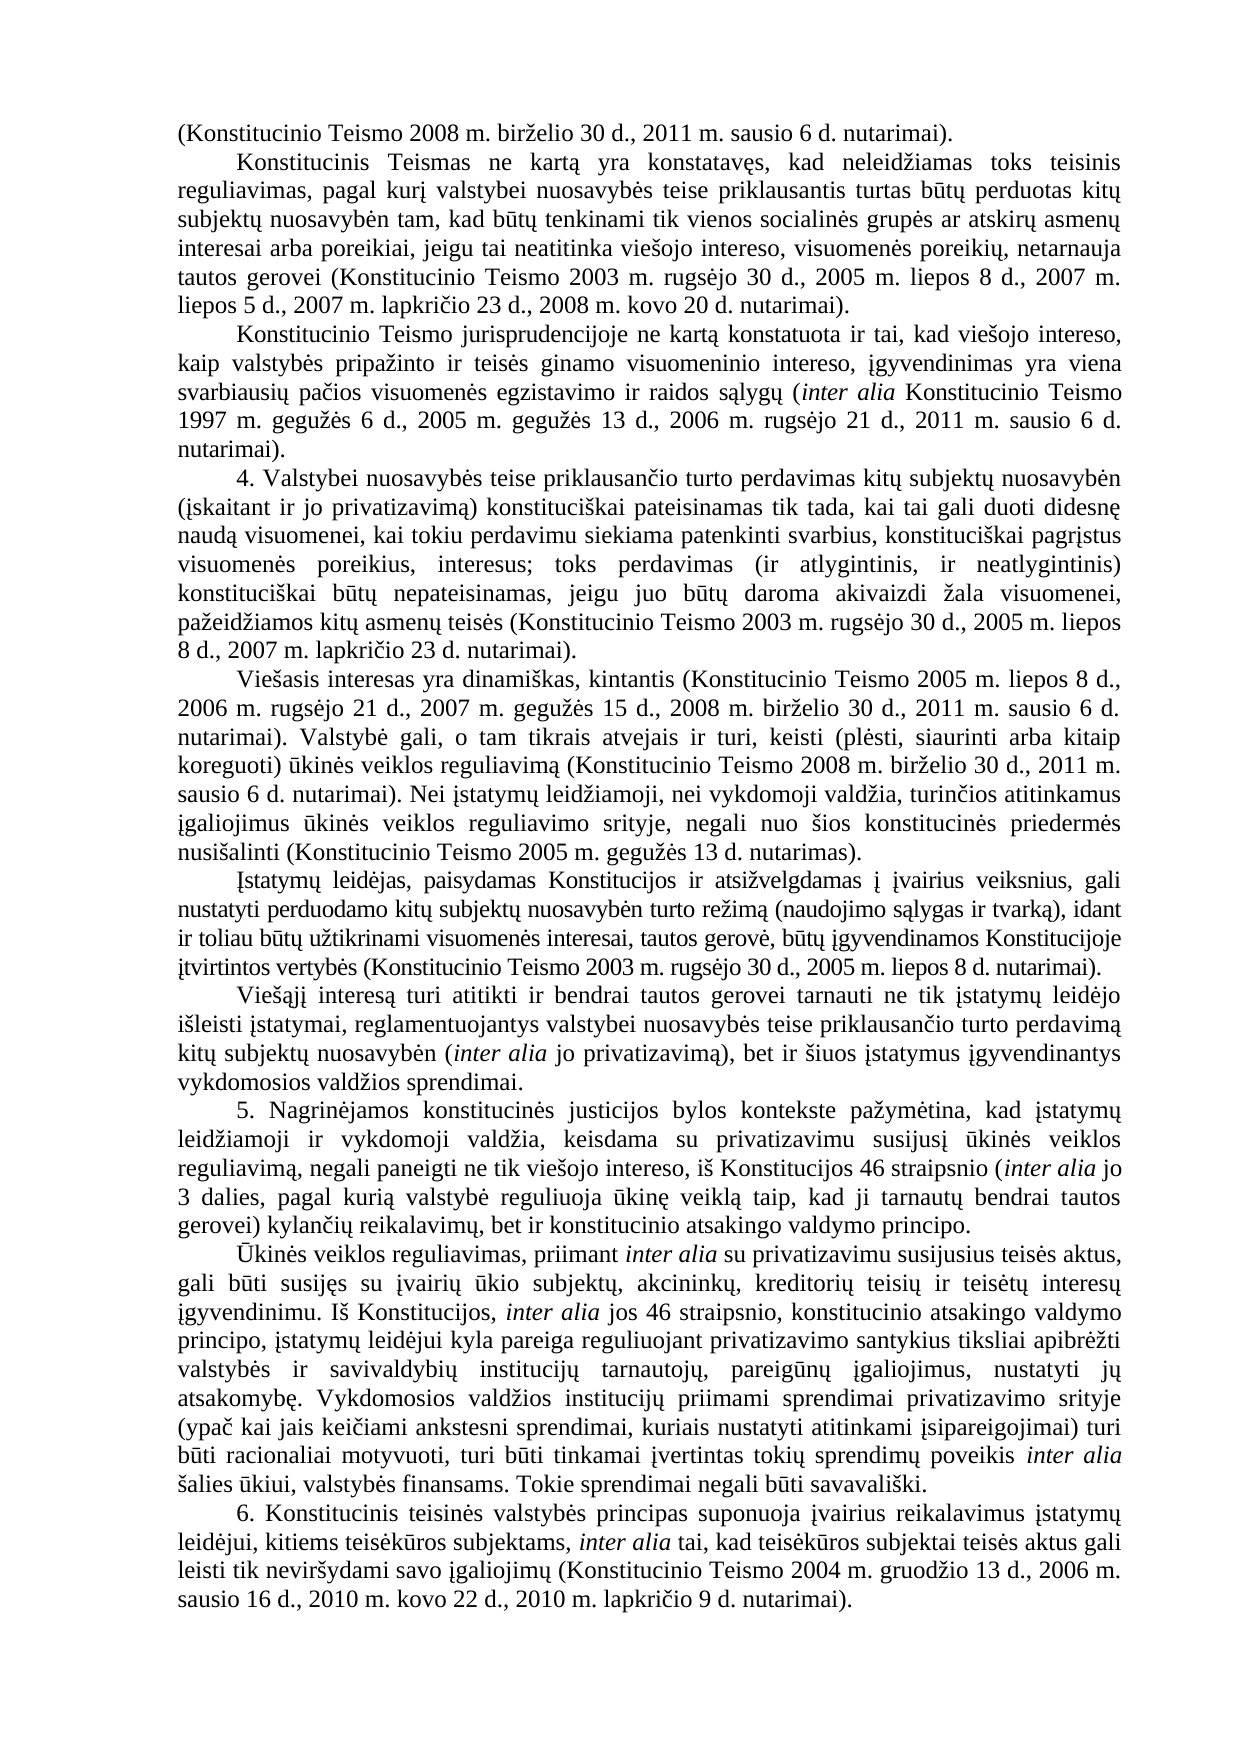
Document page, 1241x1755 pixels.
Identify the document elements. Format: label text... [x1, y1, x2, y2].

text 4. Valstybei nuosavybės teise priklausančio turto perdavimas kitų subjektų nuosavybėn (įskaitant ir jo privatizavimą) konstituciškai pateisinamas tik tada, kai tai gali duoti didesnę naudą visuomenei, kai tokiu perdavimu siekiama patenkinti svarbius, konstituciškai pagrįstus visuomenės poreikius, interesus; toks perdavimas (ir atlygintinis, ir neatlygintinis) konstituciškai būtų nepateisinamas, jeigu juo būtų daroma akivaizdi žala visuomenei, pažeidžiamos kitų asmenų teisės (Konstitucinio Teismo 2003 m. rugsėjo 30 d., 2005 m. liepos 8 d., 2007 m. lapkričio 23 d. nutarimai). [177, 463, 1122, 664]
text (Konstitucinio Teismo 2008 m. birželio 30 d., 2011 m. sausio 6 d. nutarimai). [177, 118, 1122, 147]
text 6. Konstitucinis teisinės valstybės principas suponuoja įvairius reikalavimus įstatymų leidėjui, kitiems teisėkūros subjektams, inter alia tai, kad teisėkūros subjektai teisės aktus gali leisti tik neviršydami savo įgaliojimų (Konstitucinio Teismo 2004 m. gruodžio 13 d., 2006 m. sausio 16 d., 2010 m. kovo 22 d., 2010 m. lapkričio 9 d. nutarimai). [177, 1498, 1122, 1613]
text Viešąjį interesą turi atitikti ir bendrai tautos gerovei tarnauti ne tik įstatymų leidėjo išleisti įstatymai, reglamentuojantys valstybei nuosavybės teise priklausančio turto perdavimą kitų subjektų nuosavybėn (inter alia jo privatizavimą), bet ir šiuos įstatymus įgyvendinantys vykdomosios valdžios sprendimai. [177, 981, 1122, 1096]
text 5. Nagrinėjamos konstitucinės justicijos bylos kontekste pažymėtina, kad įstatymų leidžiamoji ir vykdomoji valdžia, keisdama su privatizavimu susijusį ūkinės veiklos reguliavimą, negali paneigti ne tik viešojo intereso, iš Konstitucijos 46 straipsnio (inter alia jo 3 dalies, pagal kurią valstybė reguliuoja ūkinę veiklą taip, kad ji tarnautų bendrai tautos gerovei) kylančių reikalavimų, bet ir konstitucinio atsakingo valdymo principo. [177, 1096, 1122, 1239]
text Viešasis interesas yra dinamiškas, kintantis (Konstitucinio Teismo 2005 m. liepos 8 d., 2006 m. rugsėjo 21 d., 2007 m. gegužės 15 d., 2008 m. birželio 30 d., 2011 m. sausio 6 d. nutarimai). Valstybė gali, o tam tikrais atvejais ir turi, keisti (plėsti, siaurinti arba kitaip koreguoti) ūkinės veiklos reguliavimą (Konstitucinio Teismo 2008 m. birželio 30 d., 2011 m. sausio 6 d. nutarimai). Nei įstatymų leidžiamoji, nei vykdomoji valdžia, turinčios atitinkamus įgaliojimus ūkinės veiklos reguliavimo srityje, negali nuo šios konstitucinės priedermės nusišalinti (Konstitucinio Teismo 2005 m. gegužės 13 d. nutarimas). [177, 664, 1122, 866]
text Ūkinės veiklos reguliavimas, priimant inter alia su privatizavimu susijusius teisės aktus, gali būti susijęs su įvairių ūkio subjektų, akcininkų, kreditorių teisių ir teisėtų interesų įgyvendinimu. Iš Konstitucijos, inter alia jos 46 straipsnio, konstitucinio atsakingo valdymo principo, įstatymų leidėjui kyla pareiga reguliuojant privatizavimo santykius tiksliai apibrėžti valstybės ir savivaldybių institucijų tarnautojų, pareigūnų įgaliojimus, nustatyti jų atsakomybę. Vykdomosios valdžios institucijų priimami sprendimai privatizavimo srityje (ypač kai jais keičiami ankstesni sprendimai, kuriais nustatyti atitinkami įsipareigojimai) turi būti racionaliai motyvuoti, turi būti tinkamai įvertintas tokių sprendimų poveikis inter alia šalies ūkiui, valstybės finansams. Tokie sprendimai negali būti savavališki. [177, 1239, 1122, 1498]
text Įstatymų leidėjas, paisydamas Konstitucijos ir atsižvelgdamas į įvairius veiksnius, gali nustatyti perduodamo kitų subjektų nuosavybėn turto režimą (naudojimo sąlygas ir tvarką), idant ir toliau būtų užtikrinami visuomenės interesai, tautos gerovė, būtų įgyvendinamos Konstitucijoje įtvirtintos vertybės (Konstitucinio Teismo 2003 m. rugsėjo 30 d., 2005 m. liepos 8 d. nutarimai). [177, 866, 1122, 981]
text Konstitucinio Teismo jurisprudencijoje ne kartą konstatuota ir tai, kad viešojo intereso, kaip valstybės pripažinto ir teisės ginamo visuomeninio intereso, įgyvendinimas yra viena svarbiausių pačios visuomenės egzistavimo ir raidos sąlygų (inter alia Konstitucinio Teismo 1997 m. gegužės 6 d., 2005 m. gegužės 13 d., 2006 m. rugsėjo 21 d., 2011 m. sausio 6 d. nutarimai). [177, 319, 1122, 463]
text Konstitucinis Teismas ne kartą yra konstatavęs, kad neleidžiamas toks teisinis reguliavimas, pagal kurį valstybei nuosavybės teise priklausantis turtas būtų perduotas kitų subjektų nuosavybėn tam, kad būtų tenkinami tik vienos socialinės grupės ar atskirų asmenų interesai arba poreikiai, jeigu tai neatitinka viešojo intereso, visuomenės poreikių, netarnauja tautos gerovei (Konstitucinio Teismo 2003 m. rugsėjo 30 d., 2005 m. liepos 8 d., 2007 m. liepos 5 d., 2007 m. lapkričio 23 d., 2008 m. kovo 20 d. nutarimai). [177, 147, 1122, 319]
